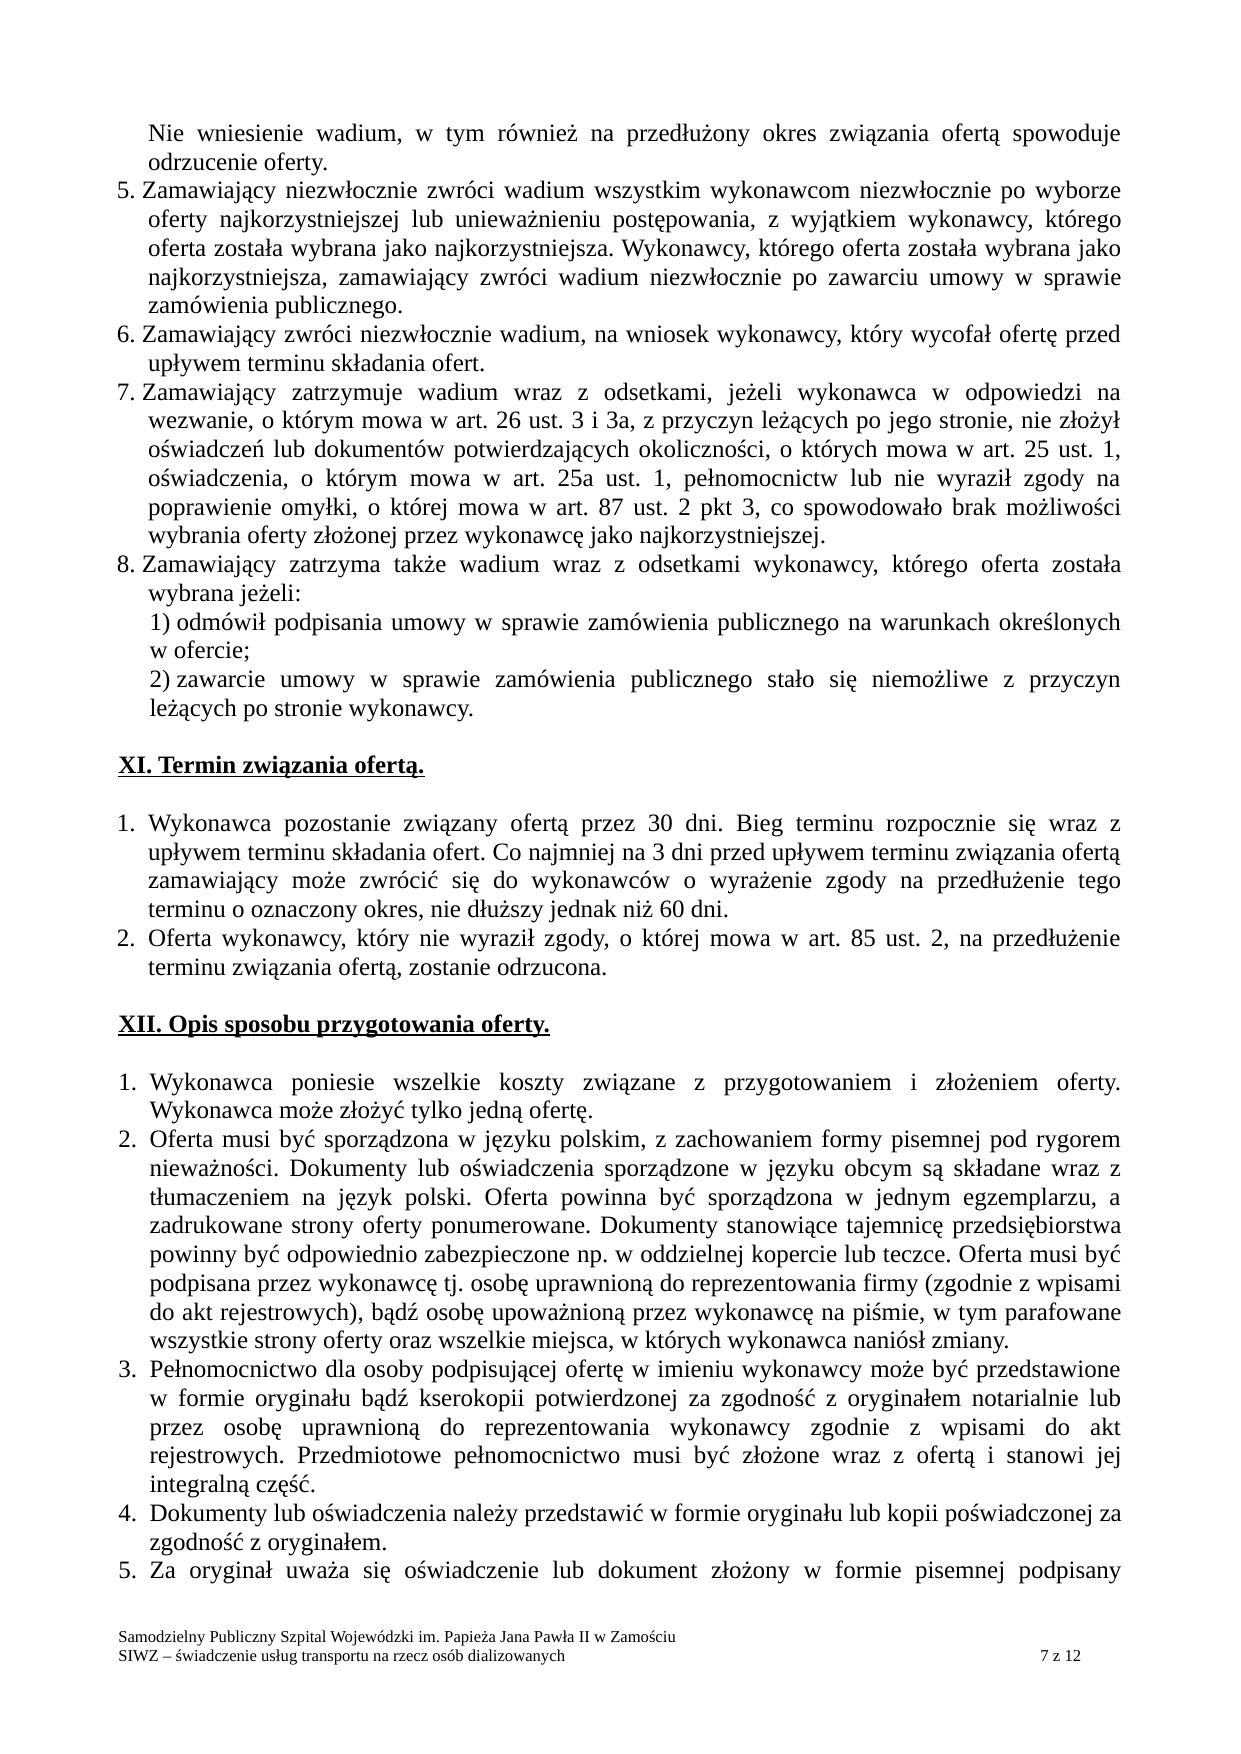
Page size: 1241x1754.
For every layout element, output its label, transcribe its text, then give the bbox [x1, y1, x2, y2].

list Zamawiający zwróci niezwłocznie wadium, na wniosek wykonawcy, który wycofał ofertę przed upływem terminu składania ofert. [117, 319, 1122, 377]
list Zamawiający niezwłocznie zwróci wadium wszystkim wykonawcom niezwłocznie po wyborze oferty najkorzystniejszej lub unieważnieniu postępowania, z wyjątkiem wykonawcy, którego oferta została wybrana jako najkorzystniejsza. Wykonawcy, którego oferta została wybrana jako najkorzystniejsza, zamawiający zwróci wadium niezwłocznie po zawarciu umowy w sprawie zamówienia publicznego. [117, 176, 1122, 319]
text XII. Opis sposobu przygotowania oferty. [118, 1009, 1122, 1038]
list Oferta wykonawcy, który nie wyraził zgody, o której mowa w art. 85 ust. 2, na przedłużenie terminu związania ofertą, zostanie odrzucona. [117, 923, 1122, 981]
list Oferta musi być sporządzona w języku polskim, z zachowaniem formy pisemnej pod rygorem nieważności. Dokumenty lub oświadczenia sporządzone w języku obcym są składane wraz z tłumaczeniem na język polski. Oferta powinna być sporządzona w jednym egzemplarzu, a zadrukowane strony oferty ponumerowane. Dokumenty stanowiące tajemnicę przedsiębiorstwa powinny być odpowiednio zabezpieczone np. w oddzielnej kopercie lub teczce. Oferta musi być podpisana przez wykonawcę tj. osobę uprawnioną do reprezentowania firmy (zgodnie z wpisami do akt rejestrowych), bądź osobę upoważnioną przez wykonawcę na piśmie, w tym parafowane wszystkie strony oferty oraz wszelkie miejsca, w których wykonawca naniósł zmiany. [118, 1124, 1122, 1354]
text XI. Termin związania ofertą. [118, 751, 1122, 779]
list Pełnomocnictwo dla osoby podpisującej ofertę w imieniu wykonawcy może być przedstawione w formie oryginału bądź kserokopii potwierdzonej za zgodność z oryginałem notarialnie lub przez osobę uprawnioną do reprezentowania wykonawcy zgodnie z wpisami do akt rejestrowych. Przedmiotowe pełnomocnictwo musi być złożone wraz z ofertą i stanowi jej integralną część. [118, 1354, 1122, 1498]
list Wykonawca poniesie wszelkie koszty związane z przygotowaniem i złożeniem oferty. Wykonawca może złożyć tylko jedną ofertę. [118, 1067, 1122, 1124]
list Nie wniesienie wadium, w tym również na przedłużony okres związania ofertą spowoduje odrzucenie oferty. [117, 118, 1122, 176]
list Wykonawca pozostanie związany ofertą przez 30 dni. Bieg terminu rozpocznie się wraz z upływem terminu składania ofert. Co najmniej na 3 dni przed upływem terminu związania ofertą zamawiający może zwrócić się do wykonawców o wyrażenie zgody na przedłużenie tego terminu o oznaczony okres, nie dłuższy jednak niż 60 dni. [117, 808, 1122, 923]
list Dokumenty lub oświadczenia należy przedstawić w formie oryginału lub kopii poświadczonej za zgodność z oryginałem. [118, 1498, 1122, 1556]
list Za oryginał uważa się oświadczenie lub dokument złożony w formie pisemnej podpisany [118, 1556, 1122, 1584]
list Zamawiający zatrzyma także wadium wraz z odsetkami wykonawcy, którego oferta została wybrana jeżeli: [117, 549, 1122, 607]
list Zamawiający zatrzymuje wadium wraz z odsetkami, jeżeli wykonawca w odpowiedzi na wezwanie, o którym mowa w art. 26 ust. 3 i 3a, z przyczyn leżących po jego stronie, nie złożył oświadczeń lub dokumentów potwierdzających okoliczności, o których mowa w art. 25 ust. 1, oświadczenia, o którym mowa w art. 25a ust. 1, pełnomocnictw lub nie wyraził zgody na poprawienie omyłki, o której mowa w art. 87 ust. 2 pkt 3, co spowodowało brak możliwości wybrania oferty złożonej przez wykonawcę jako najkorzystniejszej. [117, 377, 1122, 549]
list zawarcie umowy w sprawie zamówienia publicznego stało się niemożliwe z przyczyn leżących po stronie wykonawcy. [149, 664, 1122, 722]
list odmówił podpisania umowy w sprawie zamówienia publicznego na warunkach określonych w ofercie; [149, 607, 1122, 664]
